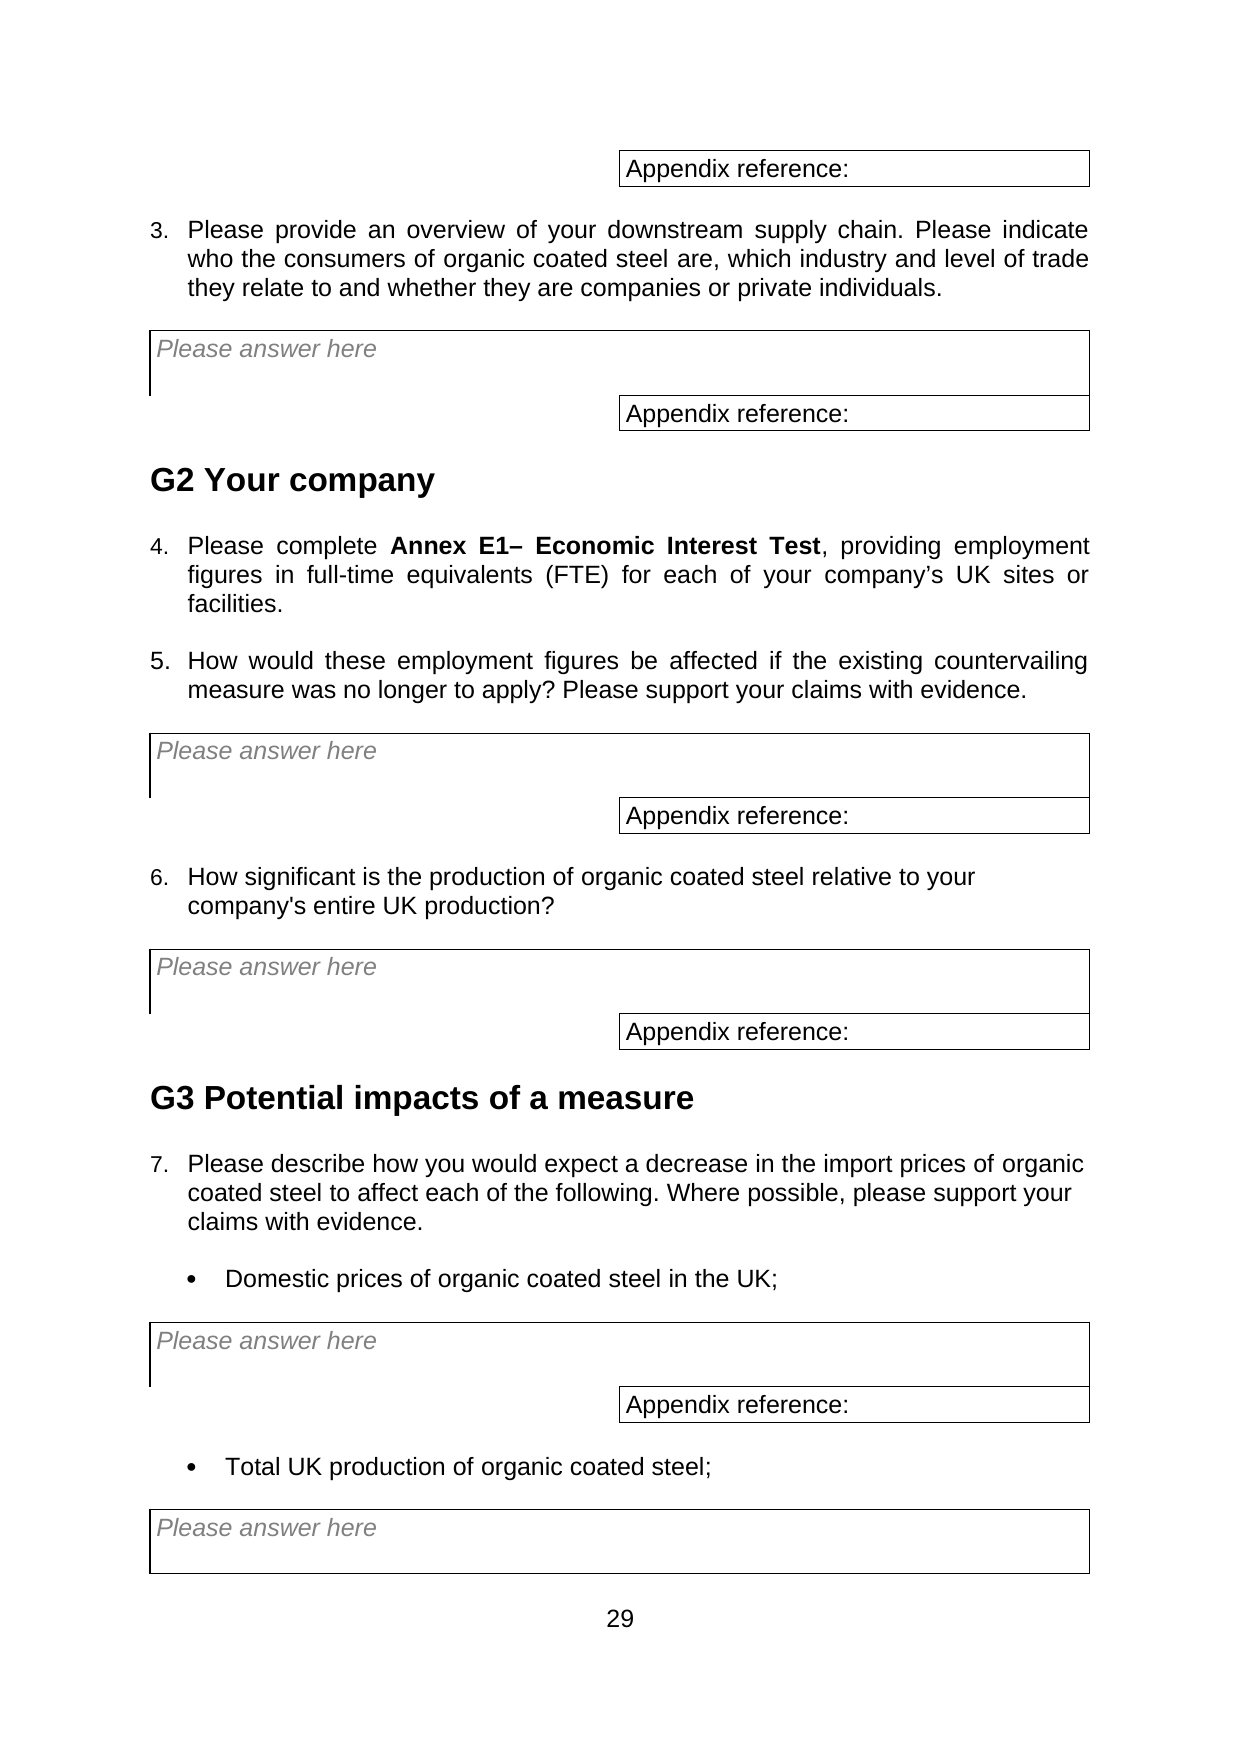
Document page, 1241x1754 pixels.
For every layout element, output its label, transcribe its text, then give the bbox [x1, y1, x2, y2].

list Total UK production of organic coated steel; [187, 1451, 1090, 1480]
list How significant is the production of organic coated steel relative to your company's entire UK production? [150, 862, 1090, 920]
list Please complete Annex E1– Economic Interest Test, providing employment figures in full-time equivalents (FTE) for each of your company’s UK sites or facilities. [150, 531, 1090, 617]
table_cell [150, 396, 619, 430]
subtitle G2 Your company [150, 460, 1090, 499]
table_header Please answer here [151, 1510, 1089, 1573]
list Please provide an overview of your downstream supply chain. Please indicate who the consumers of organic coated steel are, which industry and level of trade they relate to and whether they are companies or private individuals. [150, 215, 1090, 302]
table_cell [150, 798, 619, 832]
table_header Please answer here [151, 734, 1089, 797]
list Domestic prices of organic coated steel in the UK; [187, 1264, 1090, 1293]
table_cell Appendix reference: [620, 1014, 1089, 1048]
list Please describe how you would expect a decrease in the import prices of organic coated steel to affect each of the following. Where possible, please support your claims with evidence. [150, 1149, 1090, 1235]
table_header Please answer here [151, 331, 1089, 395]
table_cell Appendix reference: [620, 151, 1089, 186]
subtitle G3 Potential impacts of a measure [150, 1078, 1090, 1117]
table_cell Appendix reference: [620, 1387, 1089, 1422]
table_header Please answer here [151, 950, 1089, 1013]
list How would these employment figures be affected if the existing countervailing measure was no longer to apply? Please support your claims with evidence. [150, 646, 1090, 704]
table_cell Appendix reference: [620, 396, 1089, 430]
table_cell [150, 151, 619, 186]
table_cell [150, 1387, 619, 1422]
table_cell Appendix reference: [620, 798, 1089, 832]
table_cell [150, 1014, 619, 1048]
table_header Please answer here [151, 1323, 1089, 1386]
